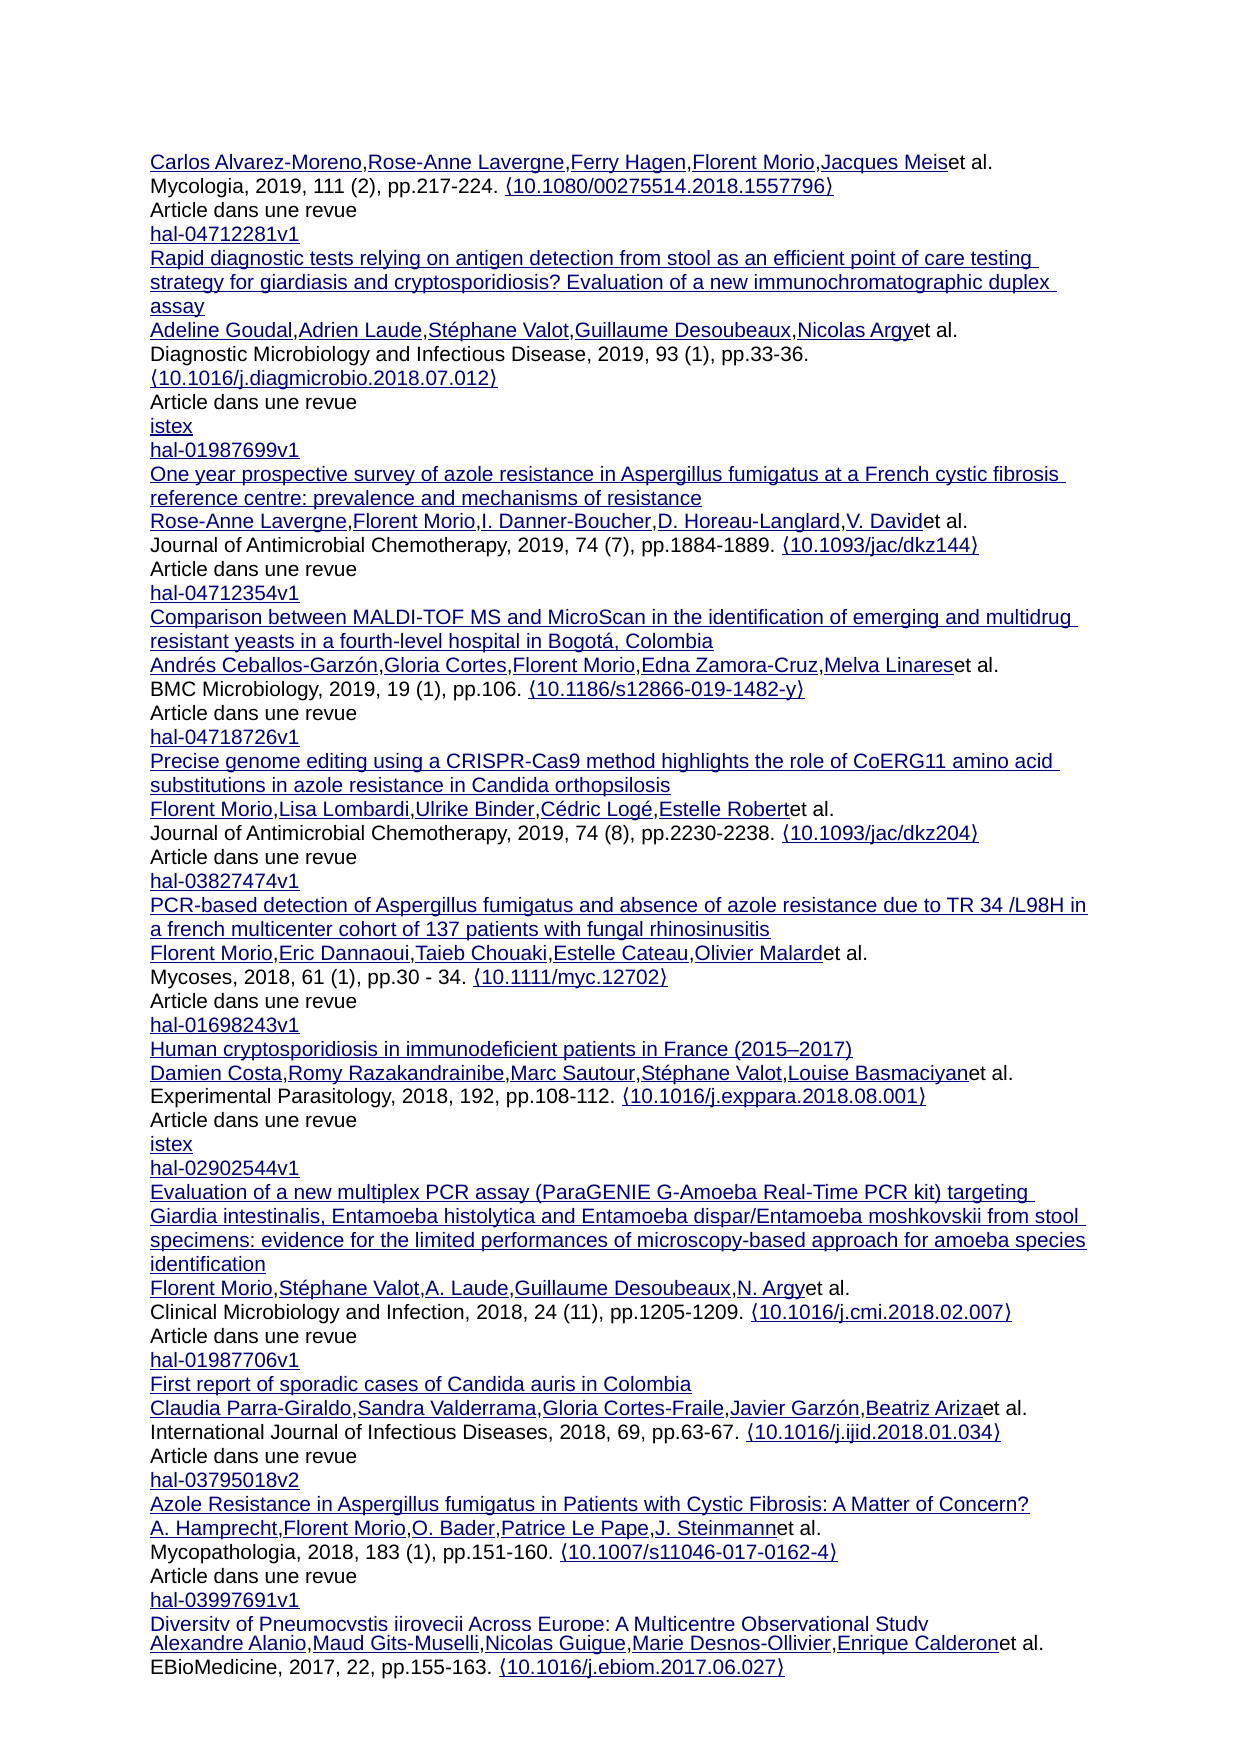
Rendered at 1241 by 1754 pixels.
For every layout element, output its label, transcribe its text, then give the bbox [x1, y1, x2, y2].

table_cell Comparison between MALDI-TOF MS and MicroScan in the identification of emerging and multidrug resistant yeasts in a fourth-level hospital in Bogotá, Colombia Andrés Ceballos-Garzón,Gloria Cortes,Florent Morio,Edna Zamora-Cruz,Melva Linareset al. BMC Microbiology, 2019, 19 (1), pp.106. ⟨10.1186/s12866-019-1482-y⟩ Article dans une revue hal-04718726v1 [150, 605, 1090, 749]
table_cell PCR-based detection of Aspergillus fumigatus and absence of azole resistance due to TR 34 /L98H in a french multicenter cohort of 137 patients with fungal rhinosinusitis Florent Morio,Eric Dannaoui,Taieb Chouaki,Estelle Cateau,Olivier Malardet al. Mycoses, 2018, 61 (1), pp.30 - 34. ⟨10.1111/myc.12702⟩ Article dans une revue hal-01698243v1 [150, 893, 1090, 1036]
table_cell Rapid diagnostic tests relying on antigen detection from stool as an efficient point of care testing strategy for giardiasis and cryptosporidiosis? Evaluation of a new immunochromatographic duplex assay Adeline Goudal,Adrien Laude,Stéphane Valot,Guillaume Desoubeaux,Nicolas Argyet al. Diagnostic Microbiology and Infectious Disease, 2019, 93 (1), pp.33-36. ⟨10.1016/j.diagmicrobio.2018.07.012⟩ Article dans une revue istex hal-01987699v1 [150, 246, 1090, 461]
table_cell First report of sporadic cases of Candida auris in Colombia Claudia Parra-Giraldo,Sandra Valderrama,Gloria Cortes-Fraile,Javier Garzón,Beatriz Arizaet al. International Journal of Infectious Diseases, 2018, 69, pp.63-67. ⟨10.1016/j.ijid.2018.01.034⟩ Article dans une revue hal-03795018v2 [150, 1372, 1090, 1492]
table_cell Evaluation of a new multiplex PCR assay (ParaGENIE G-Amoeba Real-Time PCR kit) targeting Giardia intestinalis, Entamoeba histolytica and Entamoeba dispar/Entamoeba moshkovskii from stool specimens: evidence for the limited performances of microscopy-based approach for amoeba species identification Florent Morio,Stéphane Valot,A. Laude,Guillaume Desoubeaux,N. Argyet al. Clinical Microbiology and Infection, 2018, 24 (11), pp.1205-1209. ⟨10.1016/j.cmi.2018.02.007⟩ Article dans une revue hal-01987706v1 [150, 1180, 1090, 1372]
table_cell Diversity of Pneumocystis jirovecii Across Europe: A Multicentre Observational Study Alexandre Alanio,Maud Gits-Muselli,Nicolas Guigue,Marie Desnos-Ollivier,Enrique Calderonet al. EBioMedicine, 2017, 22, pp.155-163. ⟨10.1016/j.ebiom.2017.06.027⟩ [150, 1611, 1090, 1679]
table_cell Azole Resistance in Aspergillus fumigatus in Patients with Cystic Fibrosis: A Matter of Concern? A. Hamprecht,Florent Morio,O. Bader,Patrice Le Pape,J. Steinmannet al. Mycopathologia, 2018, 183 (1), pp.151-160. ⟨10.1007/s11046-017-0162-4⟩ Article dans une revue hal-03997691v1 [150, 1492, 1090, 1611]
table_cell Carlos Alvarez-Moreno,Rose-Anne Lavergne,Ferry Hagen,Florent Morio,Jacques Meiset al. Mycologia, 2019, 111 (2), pp.217-224. ⟨10.1080/00275514.2018.1557796⟩ Article dans une revue hal-04712281v1 [150, 150, 1090, 246]
table_cell One year prospective survey of azole resistance in Aspergillus fumigatus at a French cystic fibrosis reference centre: prevalence and mechanisms of resistance Rose-Anne Lavergne,Florent Morio,I. Danner-Boucher,D. Horeau-Langlard,V. Davidet al. Journal of Antimicrobial Chemotherapy, 2019, 74 (7), pp.1884-1889. ⟨10.1093/jac/dkz144⟩ Article dans une revue hal-04712354v1 [150, 461, 1090, 605]
table_cell Precise genome editing using a CRISPR-Cas9 method highlights the role of CoERG11 amino acid substitutions in azole resistance in Candida orthopsilosis Florent Morio,Lisa Lombardi,Ulrike Binder,Cédric Logé,Estelle Robertet al. Journal of Antimicrobial Chemotherapy, 2019, 74 (8), pp.2230-2238. ⟨10.1093/jac/dkz204⟩ Article dans une revue hal-03827474v1 [150, 749, 1090, 893]
table_cell Human cryptosporidiosis in immunodeficient patients in France (2015–2017) Damien Costa,Romy Razakandrainibe,Marc Sautour,Stéphane Valot,Louise Basmaciyanet al. Experimental Parasitology, 2018, 192, pp.108-112. ⟨10.1016/j.exppara.2018.08.001⟩ Article dans une revue istex hal-02902544v1 [150, 1036, 1090, 1180]
